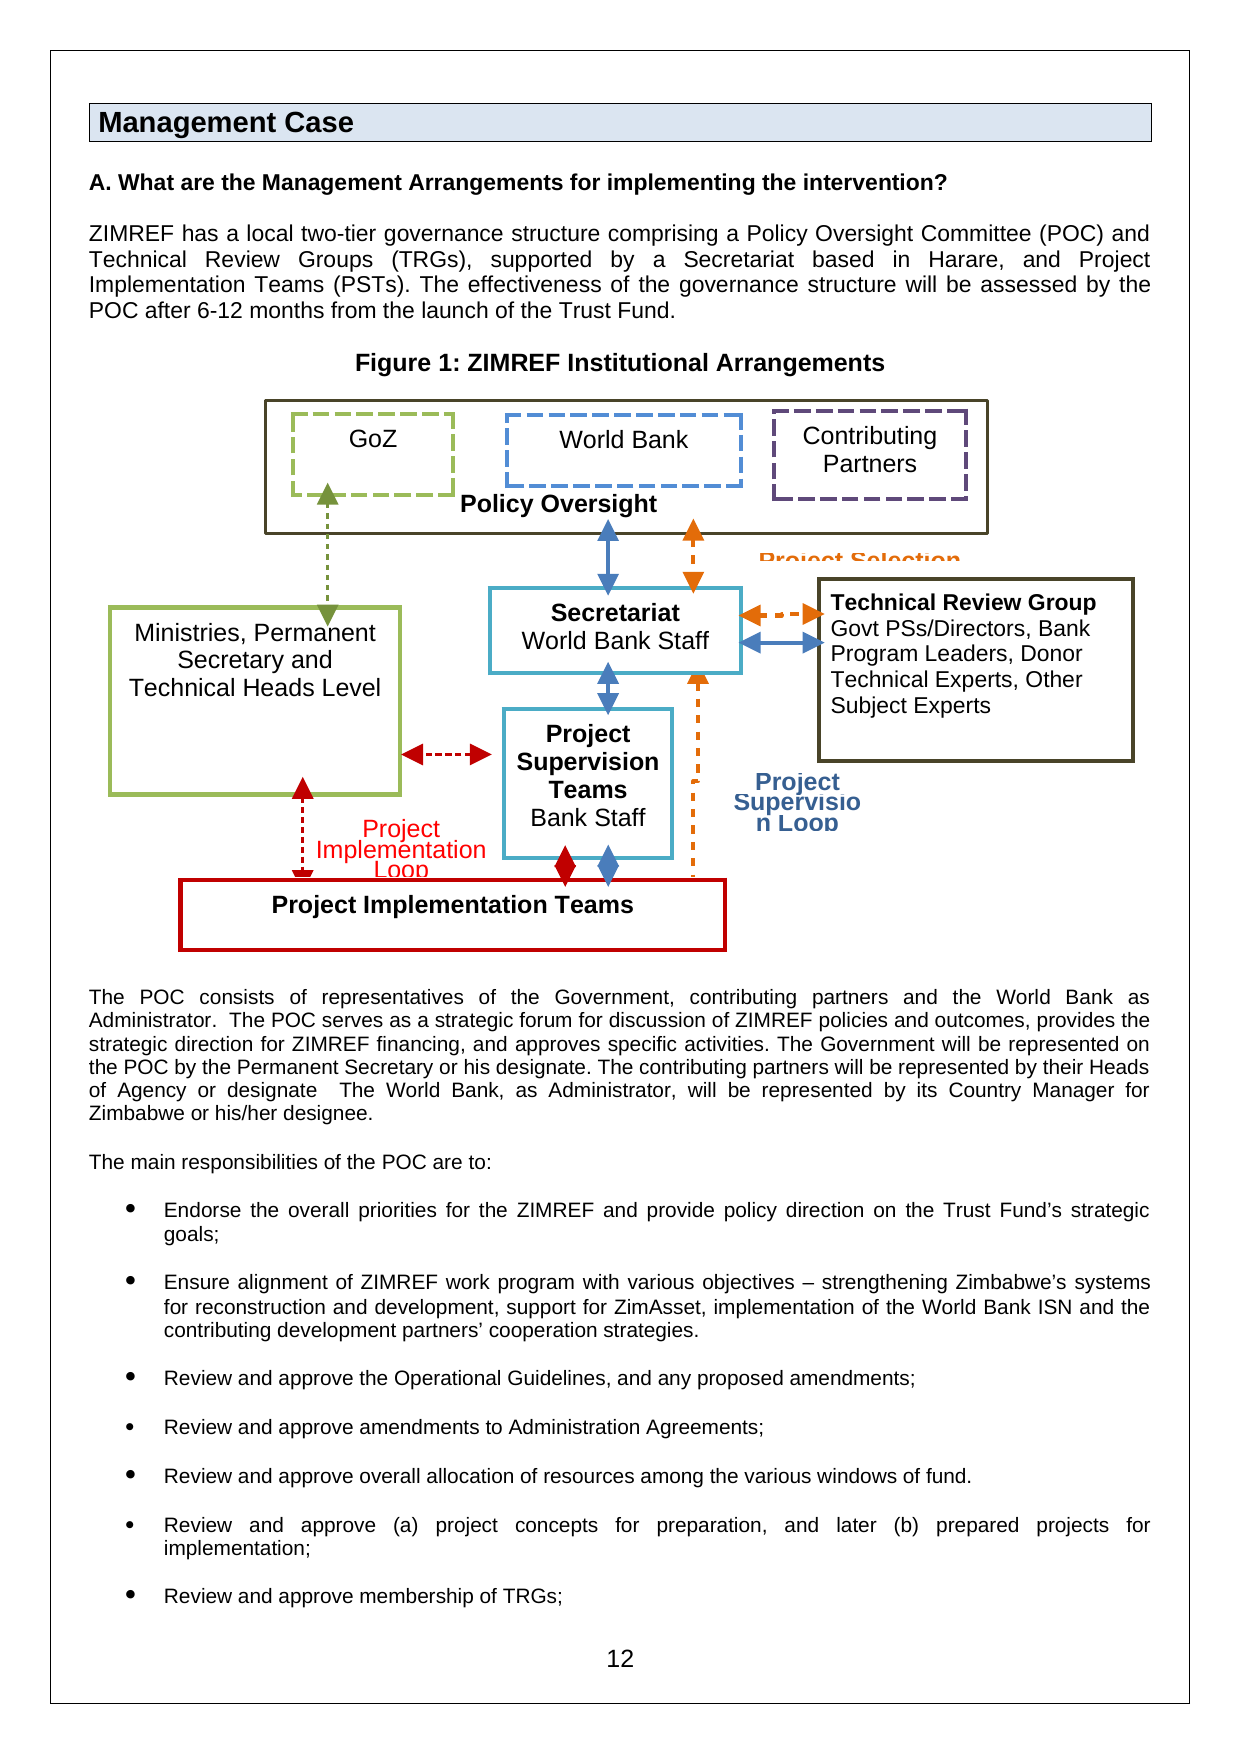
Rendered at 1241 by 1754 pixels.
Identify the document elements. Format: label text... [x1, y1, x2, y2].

list Review and approve overall allocation of resources among the various windows of fund. [126, 1464, 1152, 1488]
text Technical Review Group [830, 590, 1122, 615]
list Endorse the overall priorities for the ZIMREF and provide policy direction on the Trust Fund’s strategic goals; [126, 1198, 1152, 1246]
list Review and approve the Operational Guidelines, and any proposed amendments; [126, 1367, 1152, 1391]
text The POC consists of representatives of the Government, contributing partners and the World Bank as Administrator. The POC serves as a strategic forum for discussion of ZIMREF policies and outcomes, provides the strategic direction for ZIMREF financing, and approves specific activities. The Government will be represented on the POC by the Permanent Secretary or his designate. The contributing partners will be represented by their Heads of Agency or designate The World Bank, as Administrator, will be represented by its Country Manager for Zimbabwe or his/her designee. [89, 986, 1152, 1125]
text World Bank [518, 426, 730, 454]
text Project Selection Loop [772, 553, 837, 560]
text Figure 1: ZIMREF Institutional Arrangements [89, 348, 1152, 376]
text Project Supervision Loop [732, 773, 863, 831]
text Management Case [90, 104, 1151, 141]
list Review and approve membership of TRGs; [126, 1585, 1152, 1609]
text A. What are the Management Arrangements for implementing the intervention? [89, 169, 1152, 195]
text Govt PSs/Directors, Bank Program Leaders, Donor Technical Experts, Other Subject Experts [830, 615, 1122, 718]
text Project Supervision Teams [515, 720, 661, 804]
text The main responsibilities of the POC are to: [89, 1150, 1152, 1173]
list Review and approve (a) project concepts for preparation, and later (b) prepared projects for implementation; [126, 1513, 1152, 1560]
text ZIMREF has a local two-tier governance structure comprising a Policy Oversight Committee (POC) and Technical Review Groups (TRGs), supported by a Secretariat based in Harare, and Project Implementation Teams (PSTs). The effectiveness of the governance structure will be assessed by the POC after 6-12 months from the launch of the Trust Fund. [89, 221, 1152, 323]
text Project Implementation Teams [191, 890, 714, 918]
text Secretariat [501, 599, 730, 627]
text Policy Oversight Committee [460, 490, 767, 518]
text Project Implementation Loop [304, 821, 498, 877]
text GoZ [304, 425, 442, 453]
text Bank Staff [515, 804, 661, 832]
list Review and approve amendments to Administration Agreements; [126, 1416, 1152, 1439]
text Ministries, Permanent Secretary and Technical Heads Level [121, 618, 389, 702]
text World Bank Staff [501, 627, 730, 655]
text Contributing Partners [785, 422, 955, 477]
list Ensure alignment of ZIMREF work program with various objectives – strengthening Zimbabwe’s systems for reconstruction and development, support for ZimAsset, implementation of the World Bank ISN and the contributing development partners’ cooperation strategies. [126, 1271, 1152, 1342]
